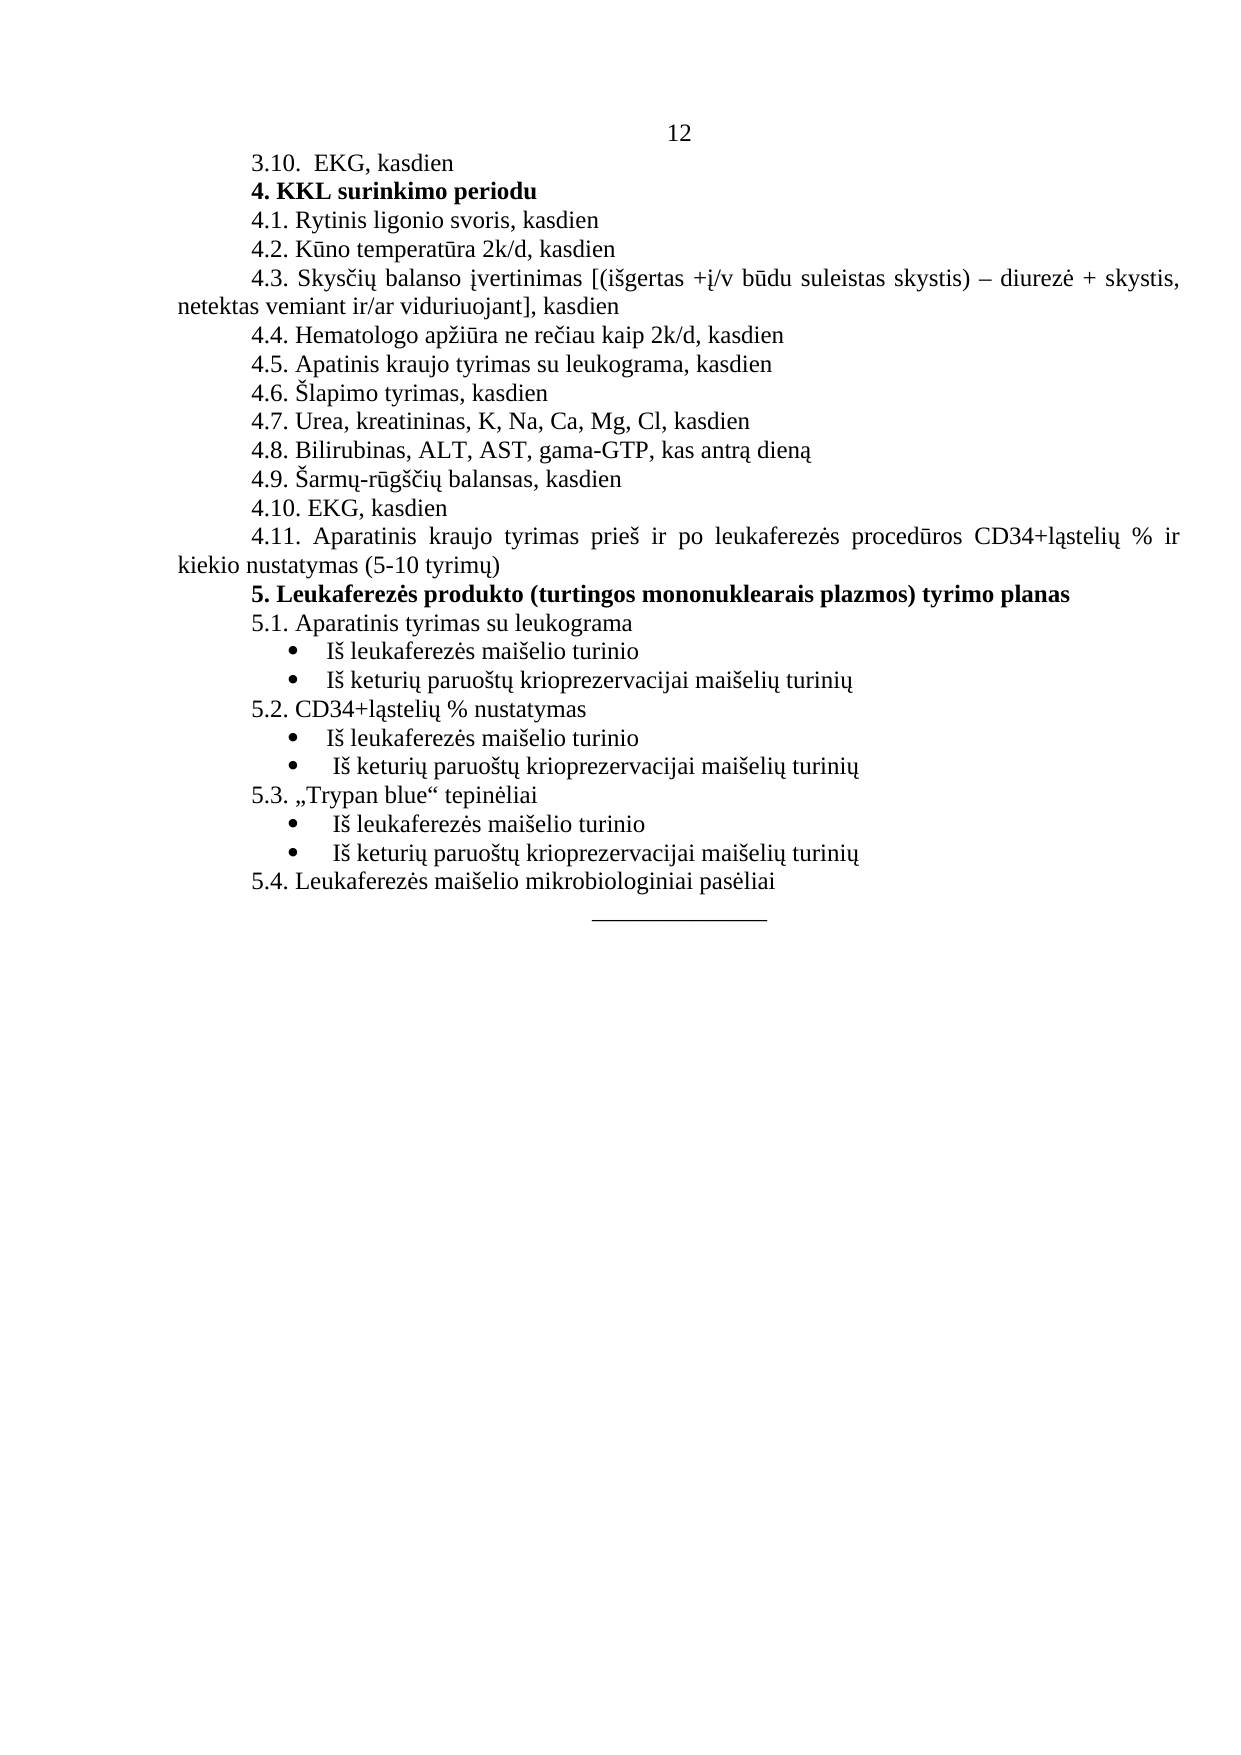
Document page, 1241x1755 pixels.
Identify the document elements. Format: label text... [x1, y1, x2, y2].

text  Iš leukaferezės maišelio turinio [288, 723, 1181, 751]
text 4.6. Šlapimo tyrimas, kasdien [177, 378, 1181, 406]
text 4.4. Hematologo apžiūra ne rečiau kaip 2k/d, kasdien [177, 320, 1181, 349]
text 5.3. „Trypan blue“ tepinėliai [177, 780, 1181, 809]
text 4.5. Apatinis kraujo tyrimas su leukograma, kasdien [177, 349, 1181, 378]
text 4.11. Aparatinis kraujo tyrimas prieš ir po leukaferezės procedūros CD34+ląstelių % ir kiekio nustatymas (5-10 tyrimų) [177, 521, 1181, 579]
text 4.1. Rytinis ligonio svoris, kasdien [177, 205, 1181, 234]
text 5.4. Leukaferezės maišelio mikrobiologiniai pasėliai [177, 866, 1181, 895]
text 5.2. CD34+ląstelių % nustatymas [177, 694, 1181, 723]
text ______________ [177, 895, 1181, 924]
text  Iš leukaferezės maišelio turinio [288, 636, 1181, 665]
text 4.8. Bilirubinas, ALT, AST, gama-GTP, kas antrą dieną [177, 435, 1181, 464]
text  Iš keturių paruoštų krioprezervacijai maišelių turinių [288, 751, 1181, 780]
text 4.3. Skysčių balanso įvertinimas [(išgertas +į/v būdu suleistas skystis) – diurezė + skystis, netektas vemiant ir/ar viduriuojant], kasdien [177, 263, 1181, 320]
text 4.9. Šarmų-rūgščių balansas, kasdien [177, 464, 1181, 493]
text  Iš keturių paruoštų krioprezervacijai maišelių turinių [288, 838, 1181, 866]
text  Iš leukaferezės maišelio turinio [288, 809, 1181, 838]
text 4.7. Urea, kreatininas, K, Na, Ca, Mg, Cl, kasdien [177, 406, 1181, 435]
text 4.10. EKG, kasdien [177, 493, 1181, 521]
text 3.10. EKG, kasdien [177, 148, 1181, 176]
text 4. KKL surinkimo periodu [177, 176, 1181, 205]
text  Iš keturių paruoštų krioprezervacijai maišelių turinių [288, 665, 1181, 694]
text 4.2. Kūno temperatūra 2k/d, kasdien [177, 234, 1181, 263]
text 5.1. Aparatinis tyrimas su leukograma [177, 608, 1181, 636]
text 5. Leukaferezės produkto (turtingos mononuklearais plazmos) tyrimo planas [177, 579, 1181, 608]
